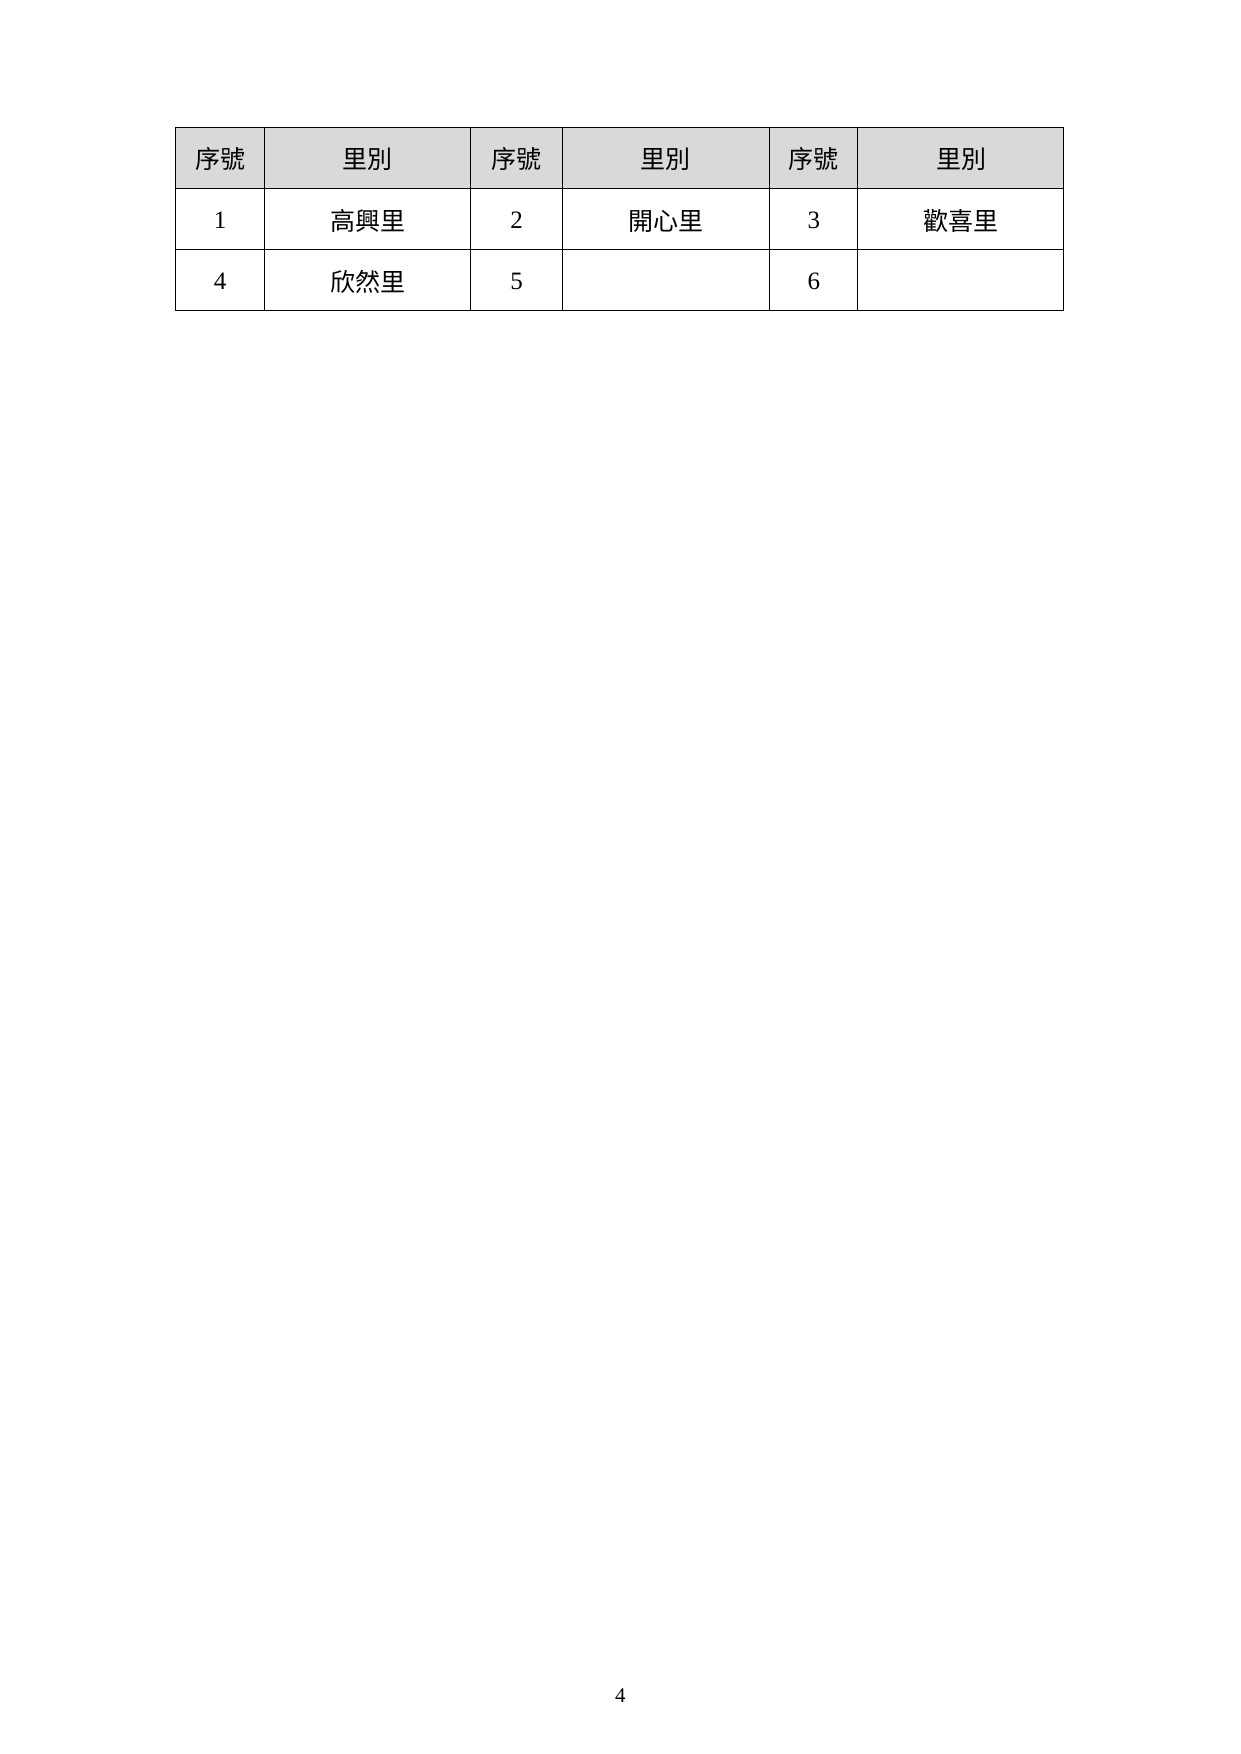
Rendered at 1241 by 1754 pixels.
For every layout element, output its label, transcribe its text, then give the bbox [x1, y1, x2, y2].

table_header 序號 [770, 128, 857, 188]
table_cell 開心里 [563, 189, 769, 249]
table_cell 4 [176, 250, 264, 310]
table_cell 3 [770, 189, 857, 249]
table_cell 2 [471, 189, 562, 249]
table_header 里別 [858, 128, 1063, 188]
table_cell 1 [176, 189, 264, 249]
table_cell [563, 250, 769, 310]
table_cell 5 [471, 250, 562, 310]
table_cell 欣然里 [265, 250, 470, 310]
table_header 里別 [265, 128, 470, 188]
table_cell 歡喜里 [858, 189, 1063, 249]
table_cell 6 [770, 250, 857, 310]
table_cell [858, 250, 1063, 310]
table_cell 高興里 [265, 189, 470, 249]
table_header 序號 [176, 128, 264, 188]
table_header 里別 [563, 128, 769, 188]
table_header 序號 [471, 128, 562, 188]
